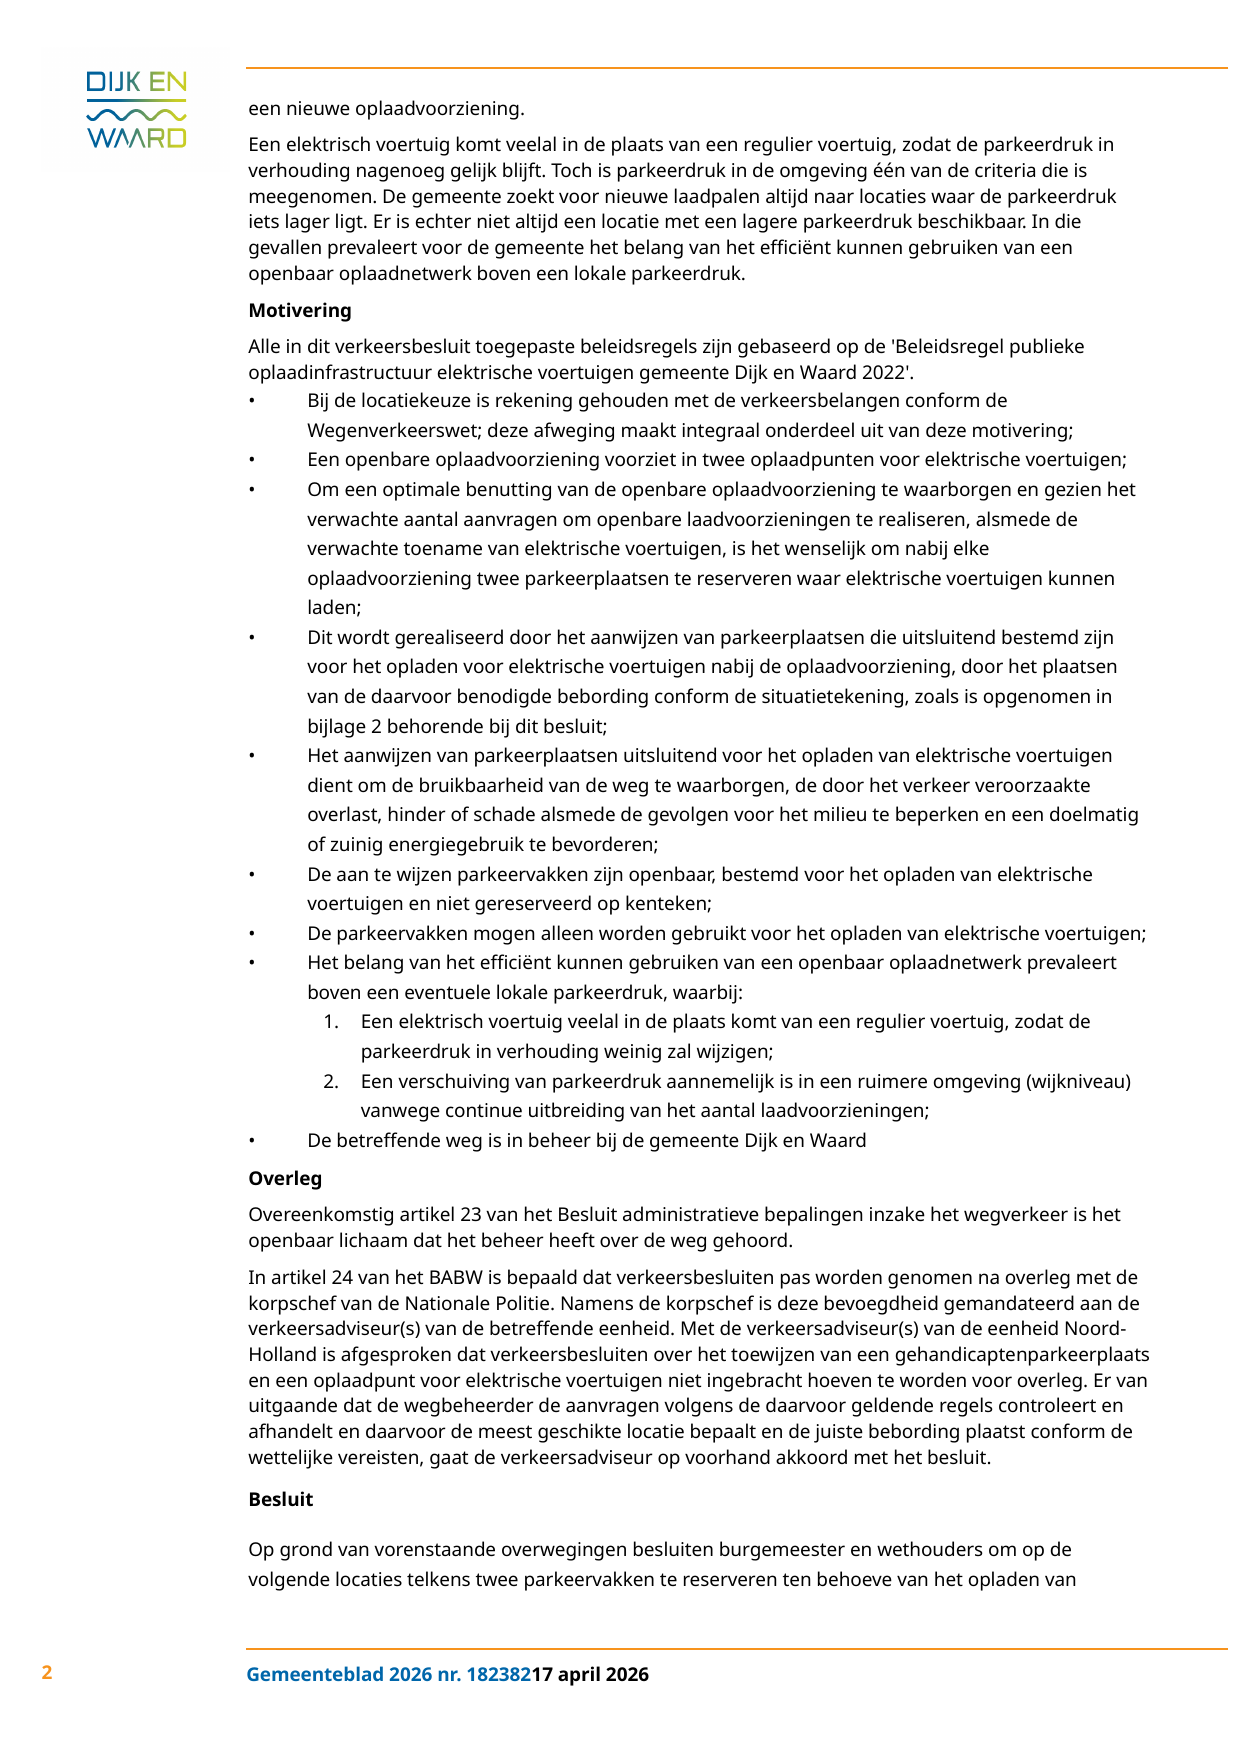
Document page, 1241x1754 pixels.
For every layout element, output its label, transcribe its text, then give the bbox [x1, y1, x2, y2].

picture [41, 47, 231, 172]
text Motivering [248, 297, 1152, 322]
list Een openbare oplaadvoorziening voorziet in twee oplaadpunten voor elektrische voertuigen; [248, 447, 1152, 472]
list Het belang van het efficiënt kunnen gebruiken van een openbaar oplaadnetwerk prevaleert boven een eventuele lokale parkeerdruk, waarbij: [248, 949, 1152, 1005]
text een nieuwe oplaadvoorziening. [248, 95, 1152, 121]
text Besluit [248, 1486, 1152, 1512]
text Overleg [248, 1165, 1152, 1191]
list Bij de locatiekeuze is rekening gehouden met de verkeersbelangen conform de Wegenverkeerswet; deze afweging maakt integraal onderdeel uit van deze motivering; [248, 387, 1152, 443]
text Een elektrisch voertuig komt veelal in de plaats van een regulier voertuig, zodat de parkeerdruk in verhouding nagenoeg gelijk blijft. Toch is parkeerdruk in de omgeving één van de criteria die is meegenomen. De gemeente zoekt voor nieuwe laadpalen altijd naar locaties waar de parkeerdruk iets lager ligt. Er is echter niet altijd een locatie met een lagere parkeerdruk beschikbaar. In die gevallen prevaleert voor de gemeente het belang van het efficiënt kunnen gebruiken van een openbaar oplaadnetwerk boven een lokale parkeerdruk. [248, 131, 1152, 286]
list Een verschuiving van parkeerdruk aannemelijk is in een ruimere omgeving (wijkniveau) vanwege continue uitbreiding van het aantal laadvoorzieningen; [323, 1068, 1152, 1123]
list Een elektrisch voertuig veelal in de plaats komt van een regulier voertuig, zodat de parkeerdruk in verhouding weinig zal wijzigen; [323, 1009, 1152, 1064]
text Alle in dit verkeersbesluit toegepaste beleidsregels zijn gebaseerd op de 'Beleidsregel publieke oplaadinfrastructuur elektrische voertuigen gemeente Dijk en Waard 2022'. [248, 333, 1152, 385]
text Overeenkomstig artikel 23 van het Besluit administratieve bepalingen inzake het wegverkeer is het openbaar lichaam dat het beheer heeft over de weg gehoord. [248, 1202, 1152, 1253]
list De parkeervakken mogen alleen worden gebruikt voor het opladen van elektrische voertuigen; [248, 920, 1152, 946]
text In artikel 24 van het BABW is bepaald dat verkeersbesluiten pas worden genomen na overleg met de korpschef van de Nationale Politie. Namens de korpschef is deze bevoegdheid gemandateerd aan de verkeersadviseur(s) van de betreffende eenheid. Met de verkeersadviseur(s) van de eenheid Noord-Holland is afgesproken dat verkeersbesluiten over het toewijzen van een gehandicaptenparkeerplaats en een oplaadpunt voor elektrische voertuigen niet ingebracht hoeven te worden voor overleg. Er van uitgaande dat de wegbeheerder de aanvragen volgens de daarvoor geldende regels controleert en afhandelt en daarvoor de meest geschikte locatie bepaalt en de juiste bebording plaatst conform de wettelijke vereisten, gaat de verkeersadviseur op voorhand akkoord met het besluit. [248, 1264, 1152, 1470]
list De betreffende weg is in beheer bij de gemeente Dijk en Waard [248, 1127, 1152, 1153]
list Om een optimale benutting van de openbare oplaadvoorziening te waarborgen en gezien het verwachte aantal aanvragen om openbare laadvoorzieningen te realiseren, alsmede de verwachte toename van elektrische voertuigen, is het wenselijk om nabij elke oplaadvoorziening twee parkeerplaatsen te reserveren waar elektrische voertuigen kunnen laden; [248, 476, 1152, 620]
text Op grond van vorenstaande overwegingen besluiten burgemeester en wethouders om op de volgende locaties telkens twee parkeervakken te reserveren ten behoeve van het opladen van [248, 1537, 1152, 1592]
list De aan te wijzen parkeervakken zijn openbaar, bestemd voor het opladen van elektrische voertuigen en niet gereserveerd op kenteken; [248, 861, 1152, 916]
list Dit wordt gerealiseerd door het aanwijzen van parkeerplaatsen die uitsluitend bestemd zijn voor het opladen voor elektrische voertuigen nabij de oplaadvoorziening, door het plaatsen van de daarvoor benodigde bebording conform de situatietekening, zoals is opgenomen in bijlage 2 behorende bij dit besluit; [248, 624, 1152, 739]
list Het aanwijzen van parkeerplaatsen uitsluitend voor het opladen van elektrische voertuigen dient om de bruikbaarheid van de weg te waarborgen, de door het verkeer veroorzaakte overlast, hinder of schade alsmede de gevolgen voor het milieu te beperken en een doelmatig of zuinig energiegebruik te bevorderen; [248, 742, 1152, 857]
